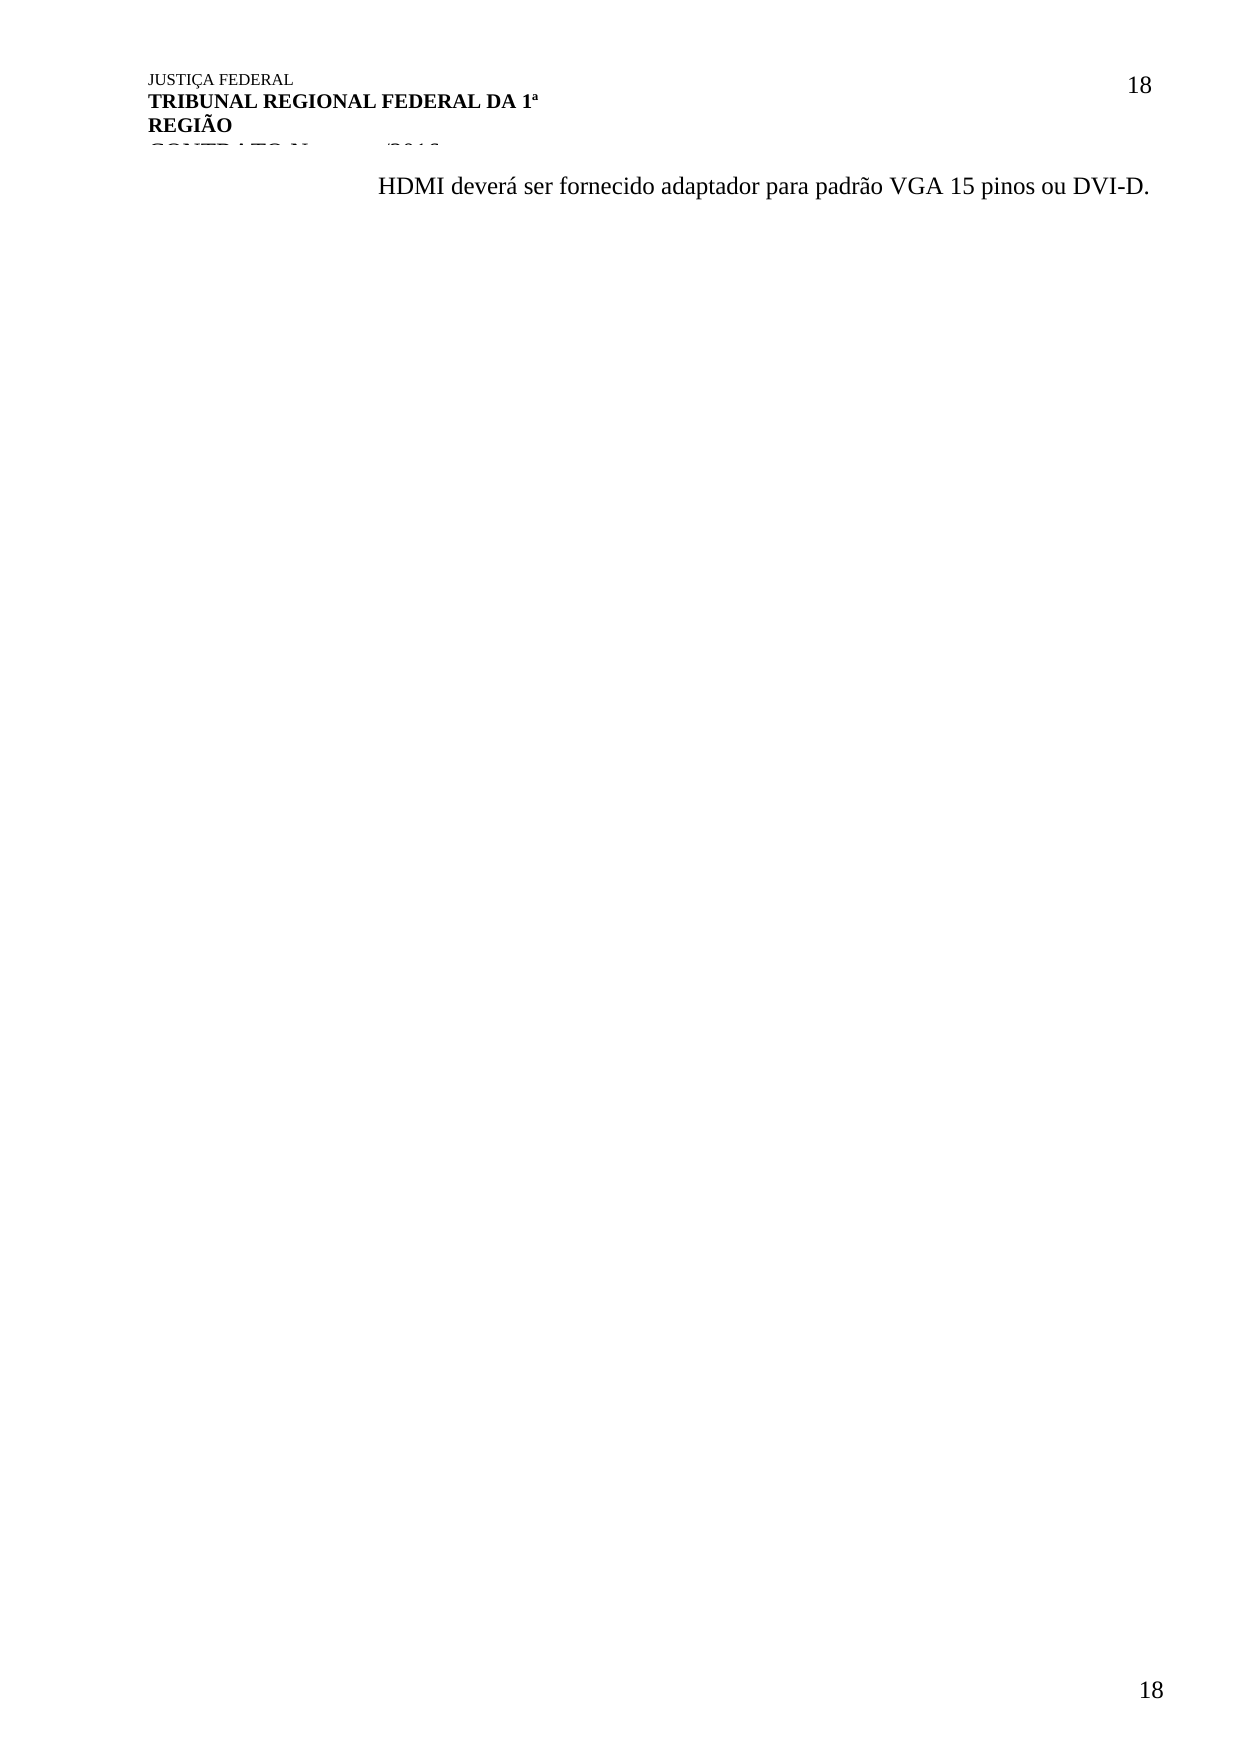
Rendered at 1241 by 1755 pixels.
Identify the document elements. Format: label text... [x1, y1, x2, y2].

list HDMI deverá ser fornecido adaptador para padrão VGA 15 pinos ou DVI-D. [220, 171, 1152, 200]
